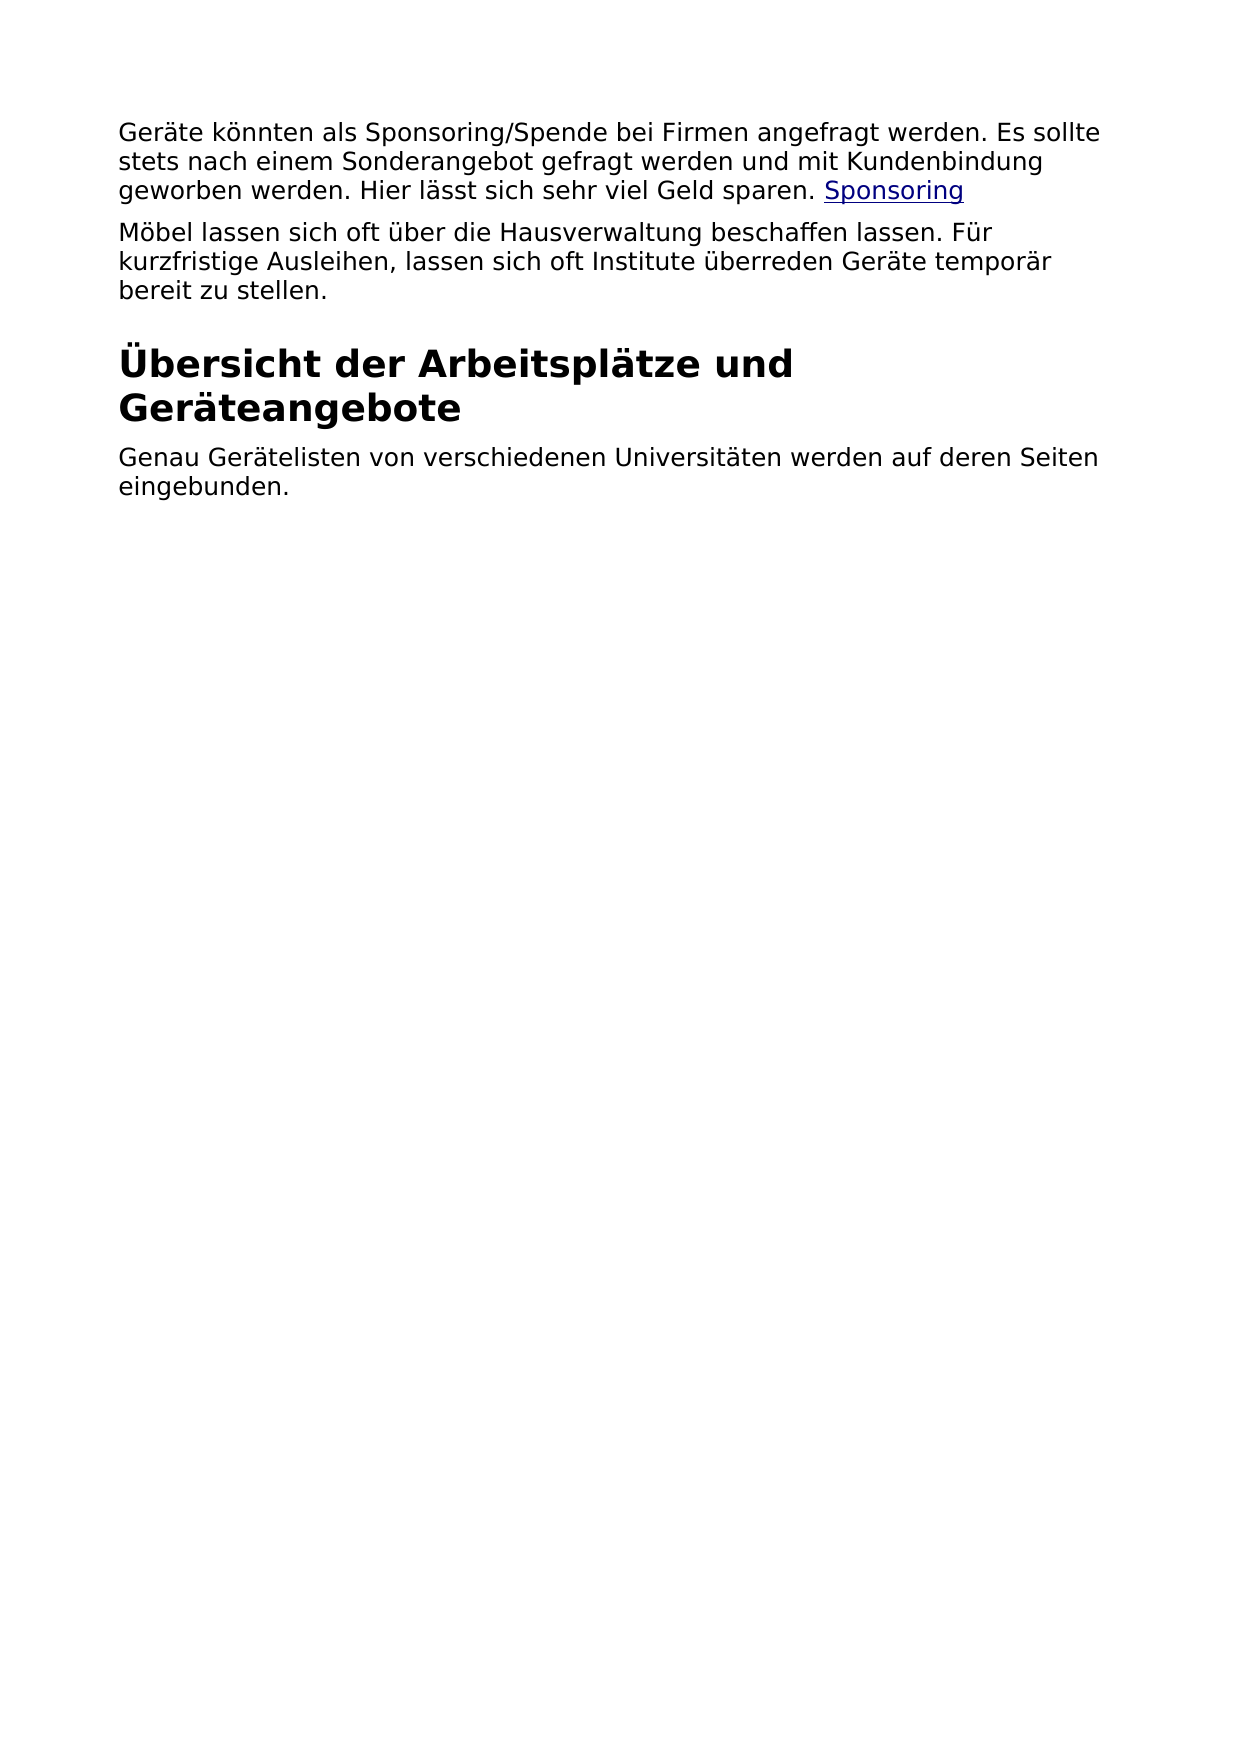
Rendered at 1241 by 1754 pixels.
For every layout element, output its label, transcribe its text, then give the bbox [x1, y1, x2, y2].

subtitle Übersicht der Arbeitsplätze und Geräteangebote [118, 343, 1122, 430]
text Möbel lassen sich oft über die Hausverwaltung beschaffen lassen. Für kurzfristige Ausleihen, lassen sich oft Institute überreden Geräte temporär bereit zu stellen. [118, 218, 1122, 306]
text Geräte könnten als Sponsoring/Spende bei Firmen angefragt werden. Es sollte stets nach einem Sonderangebot gefragt werden und mit Kundenbindung geworben werden. Hier lässt sich sehr viel Geld sparen. Sponsoring [118, 118, 1122, 206]
text Genau Gerätelisten von verschiedenen Universitäten werden auf deren Seiten eingebunden. [118, 443, 1122, 501]
